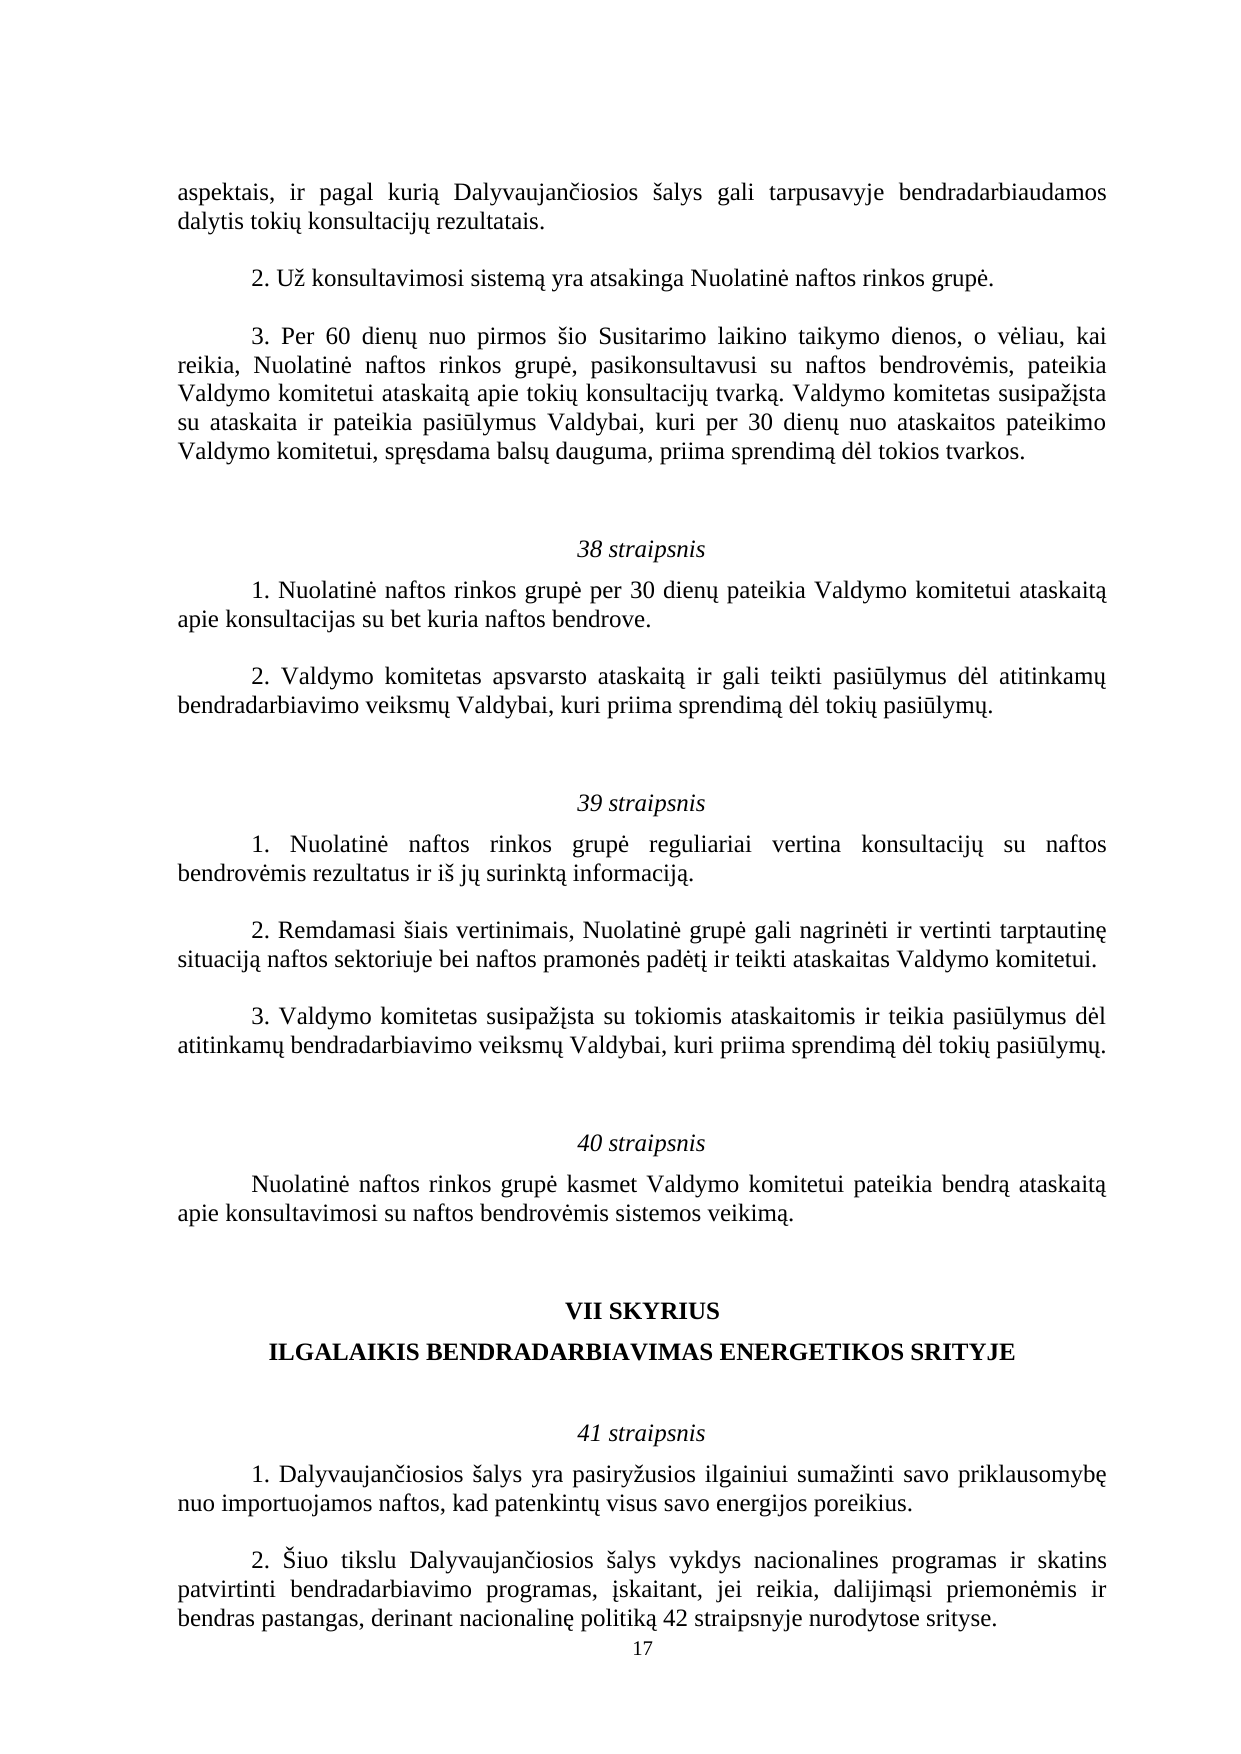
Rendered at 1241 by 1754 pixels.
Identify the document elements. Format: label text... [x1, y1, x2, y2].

text 39 straipsnis [177, 788, 1107, 817]
text VII SKYRIUS [177, 1296, 1107, 1325]
text 41 straipsnis [177, 1418, 1107, 1447]
text 2. Valdymo komitetas apsvarsto ataskaitą ir gali teikti pasiūlymus dėl atitinkamų bendradarbiavimo veiksmų Valdybai, kuri priima sprendimą dėl tokių pasiūlymų. [177, 661, 1107, 719]
text 1. Nuolatinė naftos rinkos grupė per 30 dienų pateikia Valdymo komitetui ataskaitą apie konsultacijas su bet kuria naftos bendrove. [177, 575, 1107, 632]
text 1. Nuolatinė naftos rinkos grupė reguliariai vertina konsultacijų su naftos bendrovėmis rezultatus ir iš jų surinktą informaciją. [177, 829, 1107, 886]
text 2. Šiuo tikslu Dalyvaujančiosios šalys vykdys nacionalines programas ir skatins patvirtinti bendradarbiavimo programas, įskaitant, jei reikia, dalijimąsi priemonėmis ir bendras pastangas, derinant nacionalinę politiką 42 straipsnyje nurodytose srityse. [177, 1545, 1107, 1631]
text 2. Remdamasi šiais vertinimais, Nuolatinė grupė gali nagrinėti ir vertinti tarptautinę situaciją naftos sektoriuje bei naftos pramonės padėtį ir teikti ataskaitas Valdymo komitetui. [177, 915, 1107, 973]
text 3. Per 60 dienų nuo pirmos šio Susitarimo laikino taikymo dienos, o vėliau, kai reikia, Nuolatinė naftos rinkos grupė, pasikonsultavusi su naftos bendrovėmis, pateikia Valdymo komitetui ataskaitą apie tokių konsultacijų tvarką. Valdymo komitetas susipažįsta su ataskaita ir pateikia pasiūlymus Valdybai, kuri per 30 dienų nuo ataskaitos pateikimo Valdymo komitetui, spręsdama balsų dauguma, priima sprendimą dėl tokios tvarkos. [177, 321, 1107, 465]
text aspektais, ir pagal kurią Dalyvaujančiosios šalys gali tarpusavyje bendradarbiaudamos dalytis tokių konsultacijų rezultatais. [177, 177, 1107, 235]
text 2. Už konsultavimosi sistemą yra atsakinga Nuolatinė naftos rinkos grupė. [177, 263, 1107, 292]
text 40 straipsnis [177, 1128, 1107, 1157]
text 1. Dalyvaujančiosios šalys yra pasiryžusios ilgainiui sumažinti savo priklausomybę nuo importuojamos naftos, kad patenkintų visus savo energijos poreikius. [177, 1459, 1107, 1516]
text 38 straipsnis [177, 534, 1107, 563]
text 3. Valdymo komitetas susipažįsta su tokiomis ataskaitomis ir teikia pasiūlymus dėl atitinkamų bendradarbiavimo veiksmų Valdybai, kuri priima sprendimą dėl tokių pasiūlymų. [177, 1001, 1107, 1059]
text Nuolatinė naftos rinkos grupė kasmet Valdymo komitetui pateikia bendrą ataskaitą apie konsultavimosi su naftos bendrovėmis sistemos veikimą. [177, 1169, 1107, 1227]
text ILGALAIKIS BENDRADARBIAVIMAS ENERGETIKOS SRITYJE [177, 1337, 1107, 1366]
